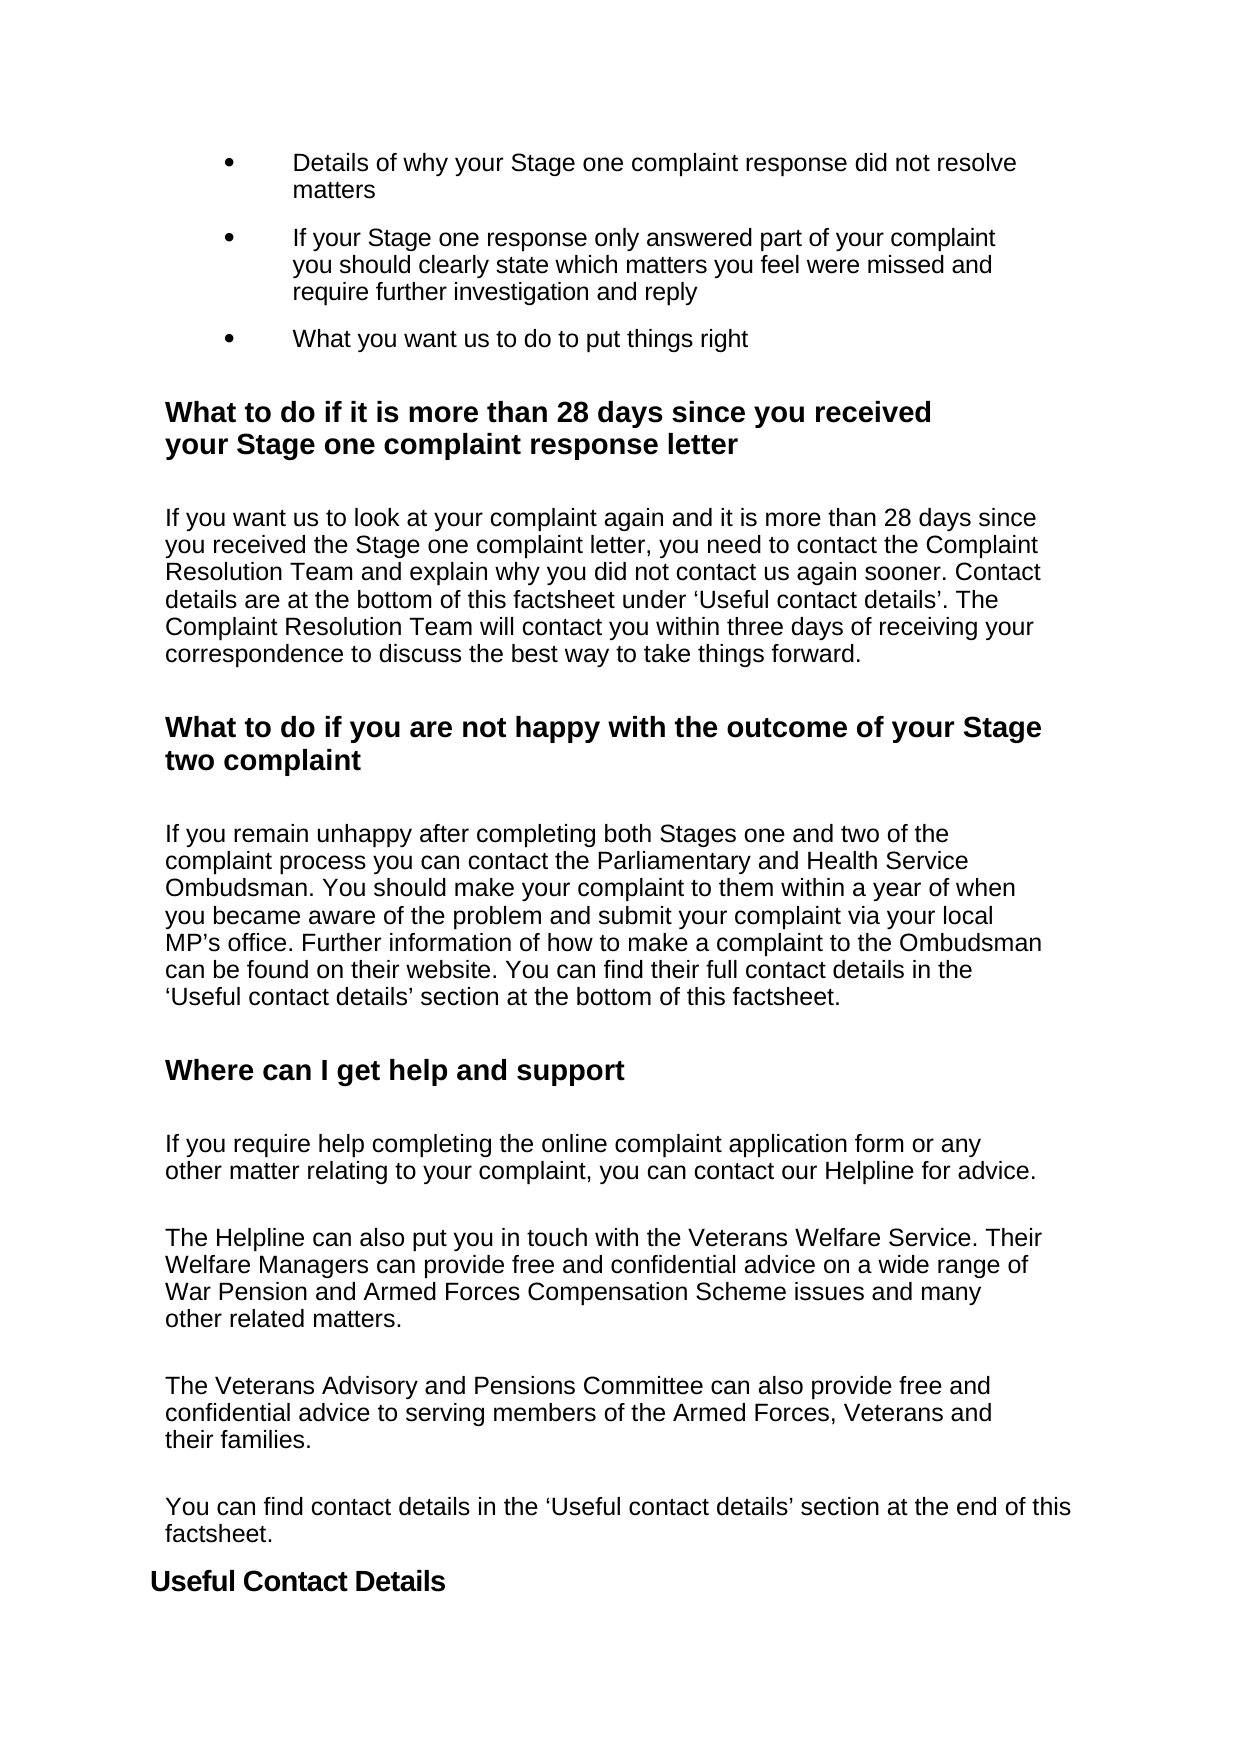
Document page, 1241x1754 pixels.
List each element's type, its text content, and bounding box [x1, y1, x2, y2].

text If you want us to look at your complaint again and it is more than 28 days since you received the Stage one complaint letter, you need to contact the Complaint Resolution Team and explain why you did not contact us again sooner. Contact details are at the bottom of this factsheet un­der ‘Useful contact details’. The Complaint Resolution Team will contact you within three days of receiving your correspondence to discuss the best way to take things forward. [165, 505, 1045, 668]
list Details of why your Stage one complaint response did not resolve matters [225, 150, 1090, 204]
text Useful Contact Details [150, 1565, 1090, 1598]
text What to do if it is more than 28 days since you received your Stage one complaint response letter [165, 397, 948, 461]
text The Helpline can also put you in touch with the Veterans Welfare Service. Their Welfare Managers can provide free and confidential advice on a wide range of War Pension and Armed Forces Compensation Scheme issues and many other related matters. [165, 1224, 1045, 1333]
text You can find contact details in the ‘Useful contact details’ section at the end of this factsheet. [165, 1494, 1090, 1548]
text The Veterans Advisory and Pensions Committee can also provide free and confidential advice to serving members of the Armed Forces, Veterans and their families. [165, 1373, 1038, 1454]
list If your Stage one response only answered part of your complaint you should clearly state which matters you feel were missed and require further investigation and reply [225, 225, 1038, 306]
list What you want us to do to put things right [225, 326, 1090, 353]
text If you require help completing the online complaint application form or any other matter relating to your complaint, you can contact our Helpline for advice. [165, 1131, 1045, 1185]
text Where can I get help and support [165, 1054, 1090, 1087]
text If you remain unhappy after completing both Stages one and two of the complaint process you can contact the Parliamentary and Health Service Ombudsman. You should make your complaint to them within a year of when you became aware of the problem and submit your complaint via your local MP’s office. Further information of how to make a complaint to the Ombudsman can be found on their website. You can find their full contact details in the ‘Useful contact details’ section at the bottom of this factsheet. [165, 821, 1045, 1011]
text What to do if you are not happy with the outcome of your Stage two complaint [165, 710, 1090, 777]
